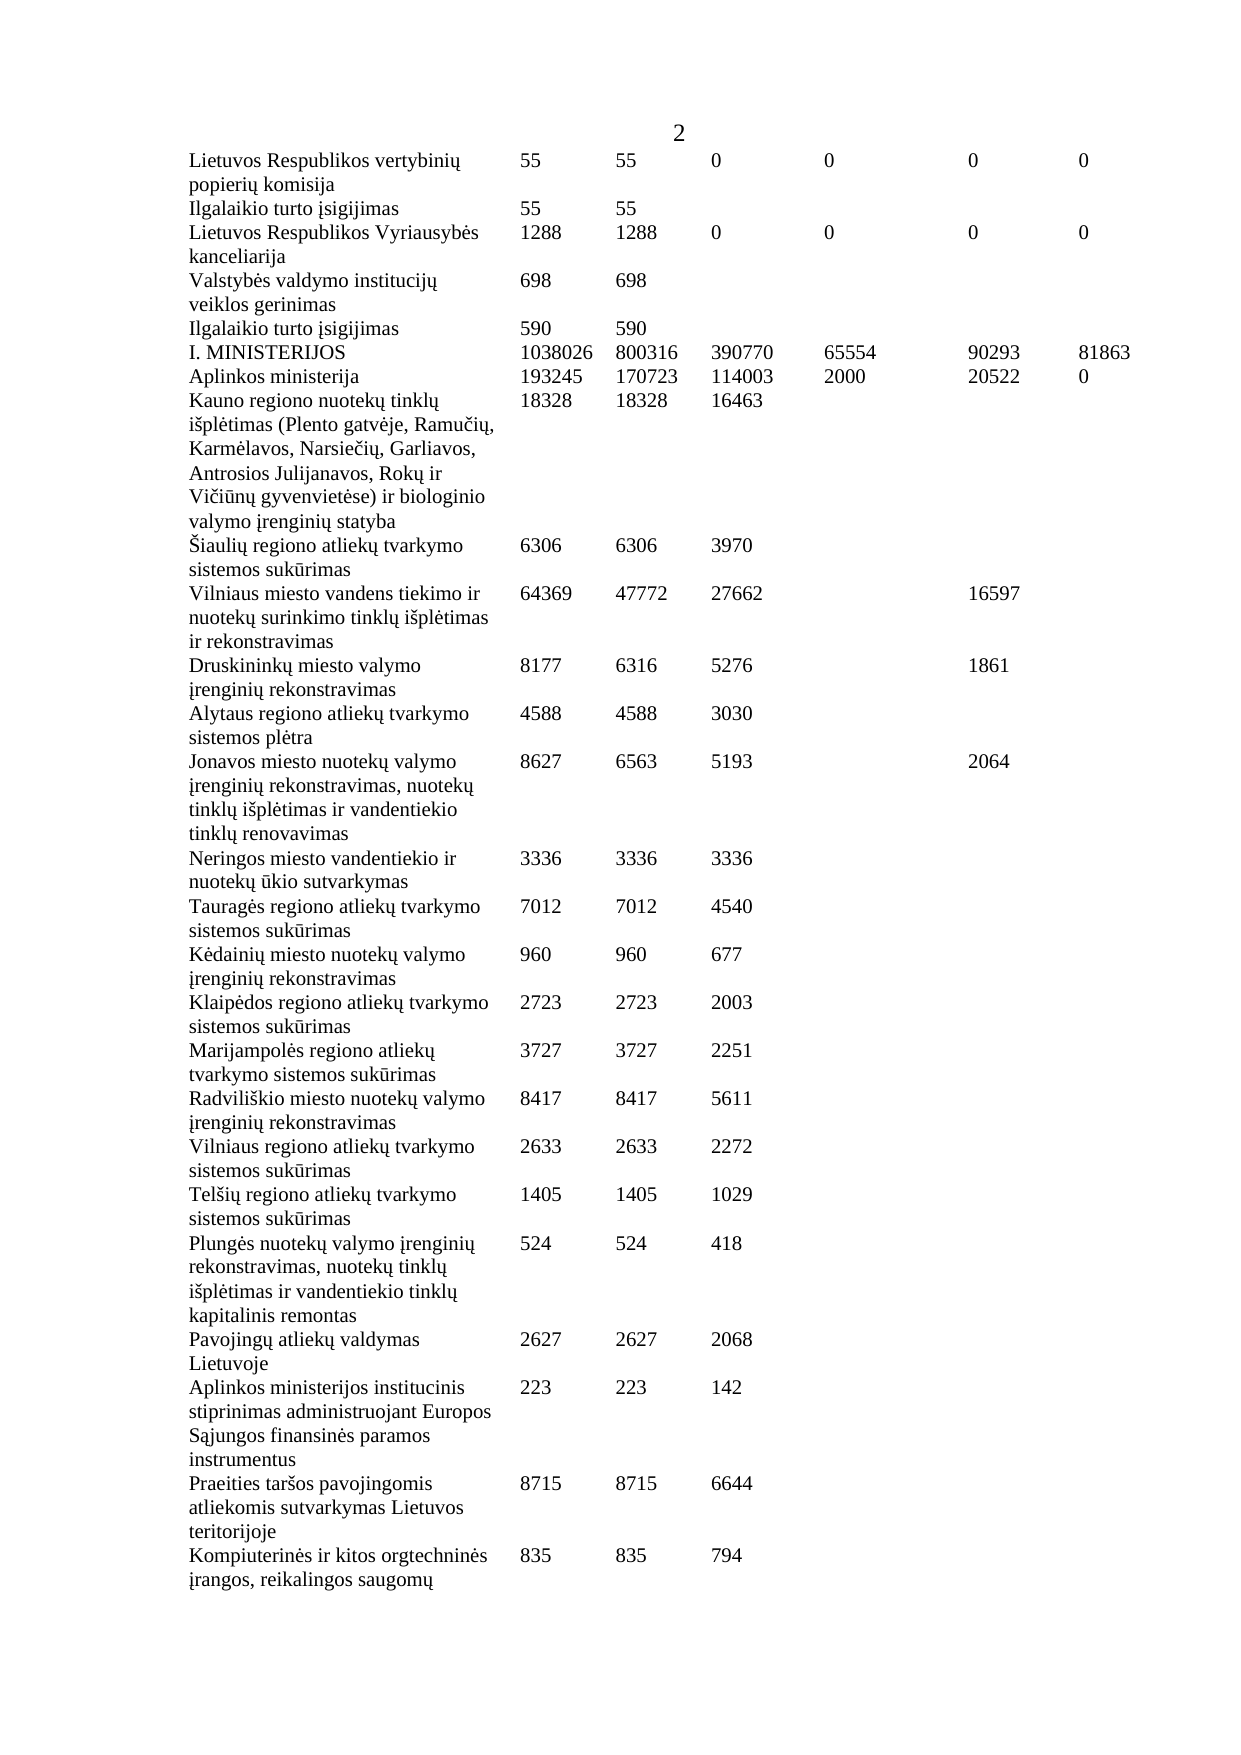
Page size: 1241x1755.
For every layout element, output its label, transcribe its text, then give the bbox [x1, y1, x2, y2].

table_cell [813, 1038, 957, 1086]
table_cell Lietuvos Respublikos vertybinių popierių komisija [177, 148, 509, 196]
table_cell 0 [1067, 364, 1181, 388]
table_cell [1067, 990, 1181, 1038]
table_cell [813, 942, 957, 990]
table_cell 1038026 [509, 340, 604, 364]
table_cell 223 [509, 1375, 604, 1471]
table_cell [813, 894, 957, 942]
table_cell 6316 [604, 653, 699, 701]
table_cell [1067, 268, 1181, 316]
table_cell [813, 701, 957, 749]
table_cell 6306 [604, 533, 699, 581]
table_cell [813, 1327, 957, 1375]
table_cell [957, 196, 1067, 220]
table_cell Alytaus regiono atliekų tvarkymo sistemos plėtra [177, 701, 509, 749]
table_cell 960 [509, 942, 604, 990]
table_cell [813, 749, 957, 845]
table_cell 3030 [700, 701, 813, 749]
table_cell 170723 [604, 364, 699, 388]
table_cell [1067, 388, 1181, 533]
table_cell [813, 1182, 957, 1230]
table_cell 960 [604, 942, 699, 990]
table_cell [1067, 1543, 1181, 1591]
table_cell 835 [604, 1543, 699, 1591]
table_cell 1029 [700, 1182, 813, 1230]
table_cell Aplinkos ministerija [177, 364, 509, 388]
table_cell 4588 [509, 701, 604, 749]
table_cell 55 [509, 196, 604, 220]
table_cell 55 [509, 148, 604, 196]
table_cell [957, 1134, 1067, 1182]
table_cell 0 [813, 148, 957, 196]
table_cell 6644 [700, 1471, 813, 1543]
table_cell [957, 1086, 1067, 1134]
table_cell Telšių regiono atliekų tvarkymo sistemos sukūrimas [177, 1182, 509, 1230]
table_cell 0 [1067, 220, 1181, 268]
table_cell [957, 845, 1067, 893]
table_cell 8715 [509, 1471, 604, 1543]
table_cell Klaipėdos regiono atliekų tvarkymo sistemos sukūrimas [177, 990, 509, 1038]
table_cell [1067, 749, 1181, 845]
table_cell [813, 990, 957, 1038]
table_cell 2068 [700, 1327, 813, 1375]
table_cell [957, 1230, 1067, 1327]
table_cell Vilniaus regiono atliekų tvarkymo sistemos sukūrimas [177, 1134, 509, 1182]
table_cell 0 [957, 148, 1067, 196]
table_cell [813, 533, 957, 581]
table_cell 3336 [509, 845, 604, 893]
table_cell 7012 [509, 894, 604, 942]
table_cell Neringos miesto vandentiekio ir nuotekų ūkio sutvarkymas [177, 845, 509, 893]
table_cell [1067, 1375, 1181, 1471]
table_cell [813, 196, 957, 220]
table_cell 20522 [957, 364, 1067, 388]
table_cell 2003 [700, 990, 813, 1038]
table_cell 418 [700, 1230, 813, 1327]
table_cell [813, 268, 957, 316]
table_cell Radviliškio miesto nuotekų valymo įrenginių rekonstravimas [177, 1086, 509, 1134]
table_cell [957, 1543, 1067, 1591]
table_cell 55 [604, 148, 699, 196]
table_cell 390770 [700, 340, 813, 364]
table_cell Praeities taršos pavojingomis atliekomis sutvarkymas Lietuvos teritorijoje [177, 1471, 509, 1543]
table_cell 8417 [604, 1086, 699, 1134]
table_cell [813, 1086, 957, 1134]
table_cell [813, 1375, 957, 1471]
table_cell [813, 1134, 957, 1182]
table_cell Jonavos miesto nuotekų valymo įrenginių rekonstravimas, nuotekų tinklų išplėtimas ir vandentiekio tinklų renovavimas [177, 749, 509, 845]
table_cell [813, 316, 957, 340]
table_cell [957, 533, 1067, 581]
table_cell [957, 701, 1067, 749]
table_cell 1405 [604, 1182, 699, 1230]
table_cell Vilniaus miesto vandens tiekimo ir nuotekų surinkimo tinklų išplėtimas ir rekonstravimas [177, 581, 509, 653]
table_cell [1067, 701, 1181, 749]
table_cell 8177 [509, 653, 604, 701]
table_cell Marijampolės regiono atliekų tvarkymo sistemos sukūrimas [177, 1038, 509, 1086]
table_cell 590 [509, 316, 604, 340]
table_cell 1288 [509, 220, 604, 268]
table_cell 5276 [700, 653, 813, 701]
table_cell [957, 316, 1067, 340]
table_cell 142 [700, 1375, 813, 1471]
table_cell 18328 [604, 388, 699, 533]
table_cell [813, 653, 957, 701]
table_cell 2627 [509, 1327, 604, 1375]
table_cell [700, 268, 813, 316]
table_cell 7012 [604, 894, 699, 942]
table_cell 2627 [604, 1327, 699, 1375]
table_cell 0 [700, 148, 813, 196]
table_cell 16463 [700, 388, 813, 533]
table_cell 2633 [604, 1134, 699, 1182]
table_cell 524 [509, 1230, 604, 1327]
table_cell Pavojingų atliekų valdymas Lietuvoje [177, 1327, 509, 1375]
table_cell [1067, 196, 1181, 220]
table_cell 2064 [957, 749, 1067, 845]
table_cell 18328 [509, 388, 604, 533]
table_cell [957, 990, 1067, 1038]
table_cell 8417 [509, 1086, 604, 1134]
table_cell Lietuvos Respublikos Vyriausybės kanceliarija [177, 220, 509, 268]
table_cell 2000 [813, 364, 957, 388]
table_cell 64369 [509, 581, 604, 653]
table_cell 5611 [700, 1086, 813, 1134]
table_cell [957, 1182, 1067, 1230]
table_cell [957, 1375, 1067, 1471]
table_cell [700, 316, 813, 340]
table_cell [813, 581, 957, 653]
table_cell 6306 [509, 533, 604, 581]
table_cell 3727 [604, 1038, 699, 1086]
table_cell [1067, 653, 1181, 701]
table_cell [1067, 533, 1181, 581]
table_cell 193245 [509, 364, 604, 388]
table_cell 3970 [700, 533, 813, 581]
table_cell 27662 [700, 581, 813, 653]
table_cell [1067, 894, 1181, 942]
table_cell 2723 [509, 990, 604, 1038]
table_cell 114003 [700, 364, 813, 388]
table_cell [700, 196, 813, 220]
table_cell 0 [957, 220, 1067, 268]
table_cell [813, 1230, 957, 1327]
table_cell 65554 [813, 340, 957, 364]
table_cell [957, 942, 1067, 990]
table_cell 223 [604, 1375, 699, 1471]
table_cell [1067, 1038, 1181, 1086]
table_cell 4540 [700, 894, 813, 942]
table_cell [813, 1543, 957, 1591]
table_cell [1067, 1086, 1181, 1134]
table_cell [957, 268, 1067, 316]
table_cell 800316 [604, 340, 699, 364]
table_cell [1067, 1182, 1181, 1230]
table_cell 677 [700, 942, 813, 990]
table_cell [813, 1471, 957, 1543]
table_cell 2251 [700, 1038, 813, 1086]
table_cell 16597 [957, 581, 1067, 653]
table_cell 2723 [604, 990, 699, 1038]
table_cell [1067, 942, 1181, 990]
table_cell 2272 [700, 1134, 813, 1182]
table_cell 0 [813, 220, 957, 268]
table_cell 8715 [604, 1471, 699, 1543]
table_cell Plungės nuotekų valymo įrenginių rekonstravimas, nuotekų tinklų išplėtimas ir vandentiekio tinklų kapitalinis remontas [177, 1230, 509, 1327]
table_cell 590 [604, 316, 699, 340]
table_cell [957, 388, 1067, 533]
table_cell 55 [604, 196, 699, 220]
table_cell [957, 1471, 1067, 1543]
table_cell 1288 [604, 220, 699, 268]
table_cell 3336 [700, 845, 813, 893]
table_cell Ilgalaikio turto įsigijimas [177, 196, 509, 220]
table_cell 524 [604, 1230, 699, 1327]
table_cell Kėdainių miesto nuotekų valymo įrenginių rekonstravimas [177, 942, 509, 990]
table_cell 1405 [509, 1182, 604, 1230]
table_cell 90293 [957, 340, 1067, 364]
table_cell 3727 [509, 1038, 604, 1086]
table_cell 835 [509, 1543, 604, 1591]
table_cell 0 [1067, 148, 1181, 196]
table_cell Tauragės regiono atliekų tvarkymo sistemos sukūrimas [177, 894, 509, 942]
table_cell 0 [700, 220, 813, 268]
table_cell Aplinkos ministerijos institucinis stiprinimas administruojant Europos Sąjungos finansinės paramos instrumentus [177, 1375, 509, 1471]
table_cell Kauno regiono nuotekų tinklų išplėtimas (Plento gatvėje, Ramučių, Karmėlavos, Narsiečių, Garliavos, Antrosios Julijanavos, Rokų ir Vičiūnų gyvenvietėse) ir biologinio valymo įrenginių statyba [177, 388, 509, 533]
table_cell [1067, 1327, 1181, 1375]
table_cell 698 [604, 268, 699, 316]
table_cell 1861 [957, 653, 1067, 701]
table_cell Valstybės valdymo institucijų veiklos gerinimas [177, 268, 509, 316]
table_cell 6563 [604, 749, 699, 845]
table_cell Šiaulių regiono atliekų tvarkymo sistemos sukūrimas [177, 533, 509, 581]
table_cell [957, 894, 1067, 942]
table_cell [813, 388, 957, 533]
table_cell [1067, 316, 1181, 340]
table_cell 47772 [604, 581, 699, 653]
table_cell [957, 1327, 1067, 1375]
table_cell [1067, 845, 1181, 893]
table_cell [957, 1038, 1067, 1086]
table_cell 81863 [1067, 340, 1181, 364]
table_cell [1067, 1134, 1181, 1182]
table_cell 4588 [604, 701, 699, 749]
table_cell Kompiuterinės ir kitos orgtechninės įrangos, reikalingos saugomų [177, 1543, 509, 1591]
table_cell Druskininkų miesto valymo įrenginių rekonstravimas [177, 653, 509, 701]
table_cell 794 [700, 1543, 813, 1591]
table_cell 5193 [700, 749, 813, 845]
table_cell [1067, 581, 1181, 653]
table_cell [1067, 1471, 1181, 1543]
table_cell 8627 [509, 749, 604, 845]
table_cell I. MINISTERIJOS [177, 340, 509, 364]
table_cell 3336 [604, 845, 699, 893]
table_cell 2633 [509, 1134, 604, 1182]
table_cell [813, 845, 957, 893]
table_cell [1067, 1230, 1181, 1327]
table_cell Ilgalaikio turto įsigijimas [177, 316, 509, 340]
table_cell 698 [509, 268, 604, 316]
